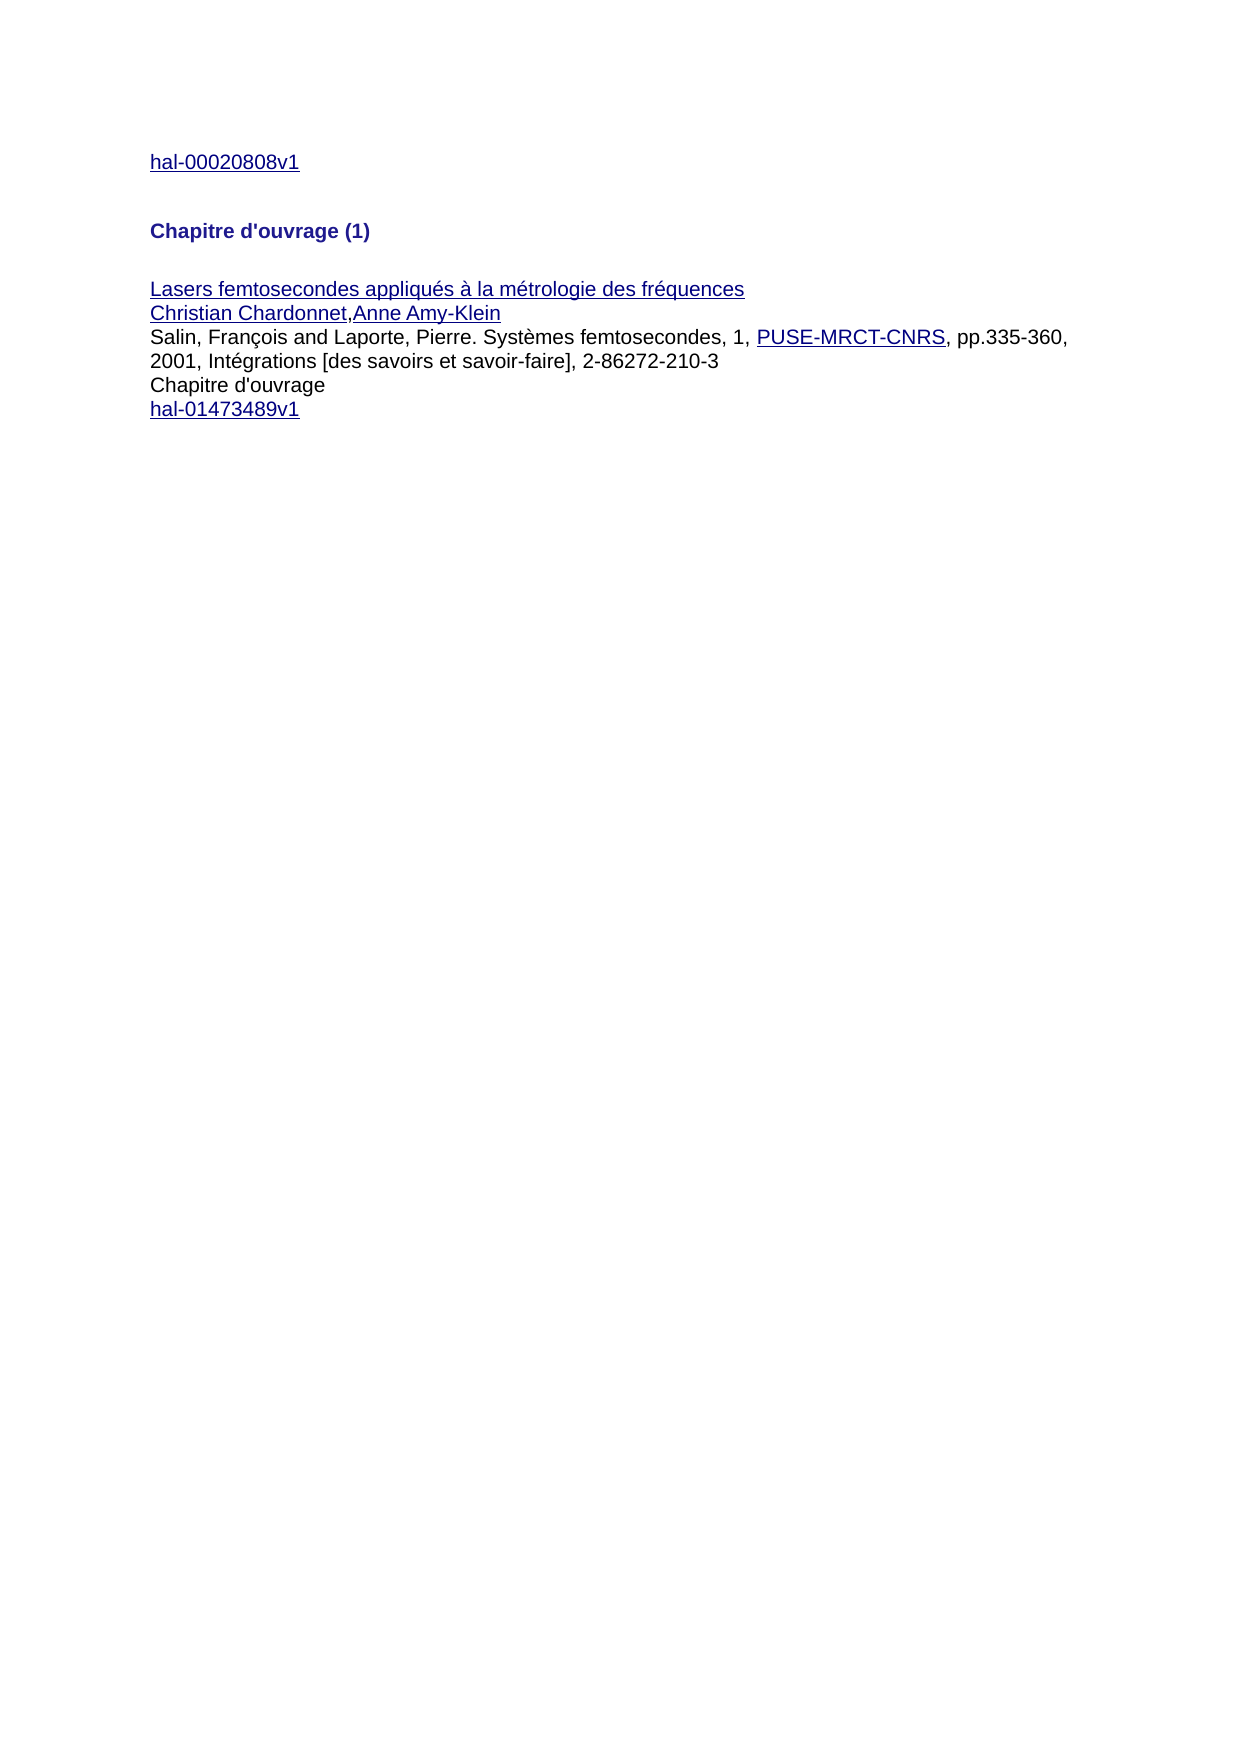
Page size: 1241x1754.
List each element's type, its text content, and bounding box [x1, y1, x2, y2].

table_header Lasers femtosecondes appliqués à la métrologie des fréquences Christian Chardonnet,Anne Amy-Klein Salin, François and Laporte, Pierre. Systèmes femtosecondes, 1, PUSE-MRCT-CNRS, pp.335-360, 2001, Intégrations [des savoirs et savoir-faire], 2-86272-210-3 Chapitre d'ouvrage hal-01473489v1 [150, 277, 1090, 421]
subtitle Chapitre d'ouvrage (1) [150, 219, 1090, 243]
table_header hal-00020808v1 [150, 150, 1090, 174]
